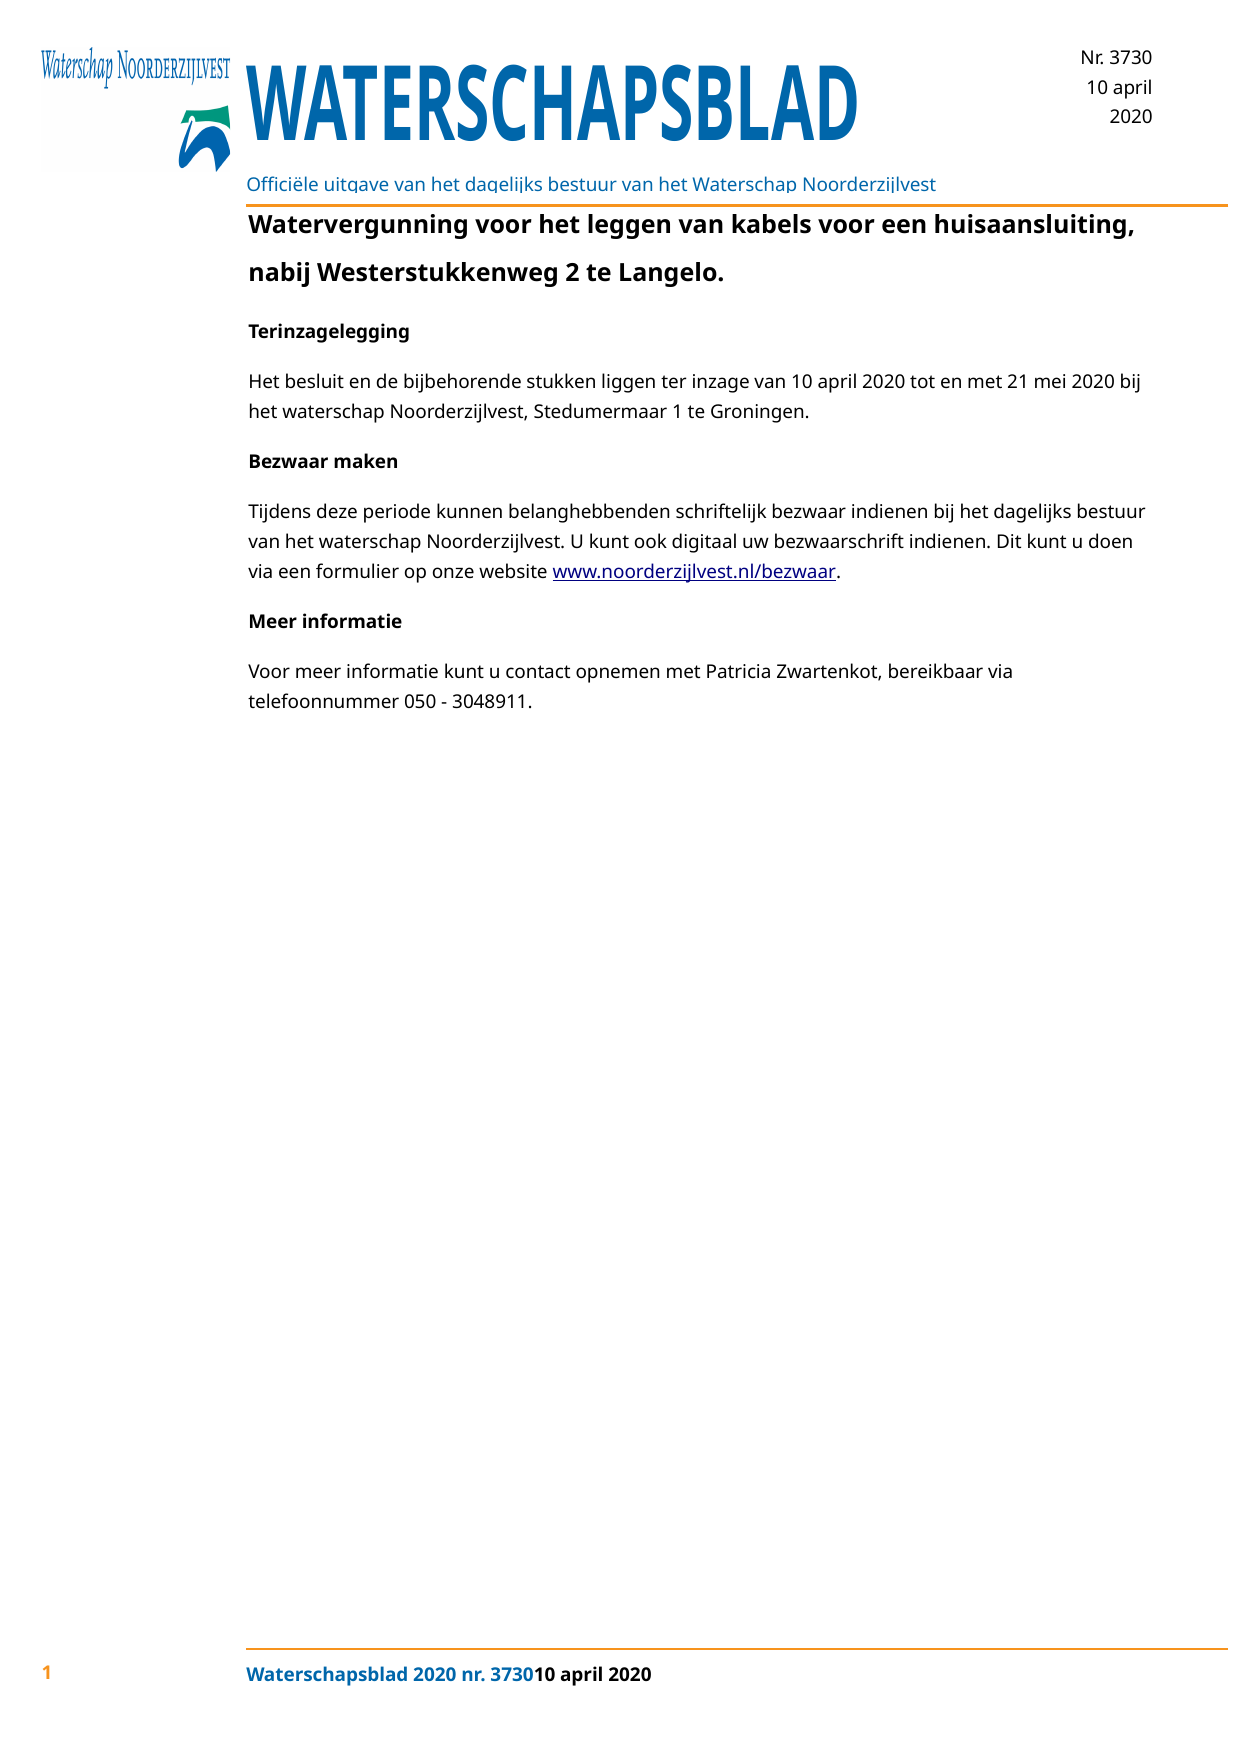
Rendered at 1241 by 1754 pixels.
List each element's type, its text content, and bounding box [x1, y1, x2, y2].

text Terinzagelegging [248, 318, 1152, 344]
text Watervergunning voor het leggen van kabels voor een huisaansluiting, nabij Westerstukkenweg 2 te Langelo. [248, 207, 1152, 288]
text Meer informatie [248, 608, 1152, 634]
text Voor meer informatie kunt u contact opnemen met Patricia Zwartenkot, bereikbaar via telefoonnummer 050 - 3048911. [248, 659, 1152, 714]
text Bezwaar maken [248, 448, 1152, 474]
text Het besluit en de bijbehorende stukken liggen ter inzage van 10 april 2020 tot en met 21 mei 2020 bij het waterschap Noorderzijlvest, Stedumermaar 1 te Groningen. [248, 368, 1152, 424]
text Tijdens deze periode kunnen belanghebbenden schriftelijk bezwaar indienen bij het dagelijks bestuur van het waterschap Noorderzijlvest. U kunt ook digitaal uw bezwaarschrift indienen. Dit kunt u doen via een formulier op onze website www.noorderzijlvest.nl/bezwaar. [248, 499, 1152, 584]
picture [41, 47, 231, 172]
